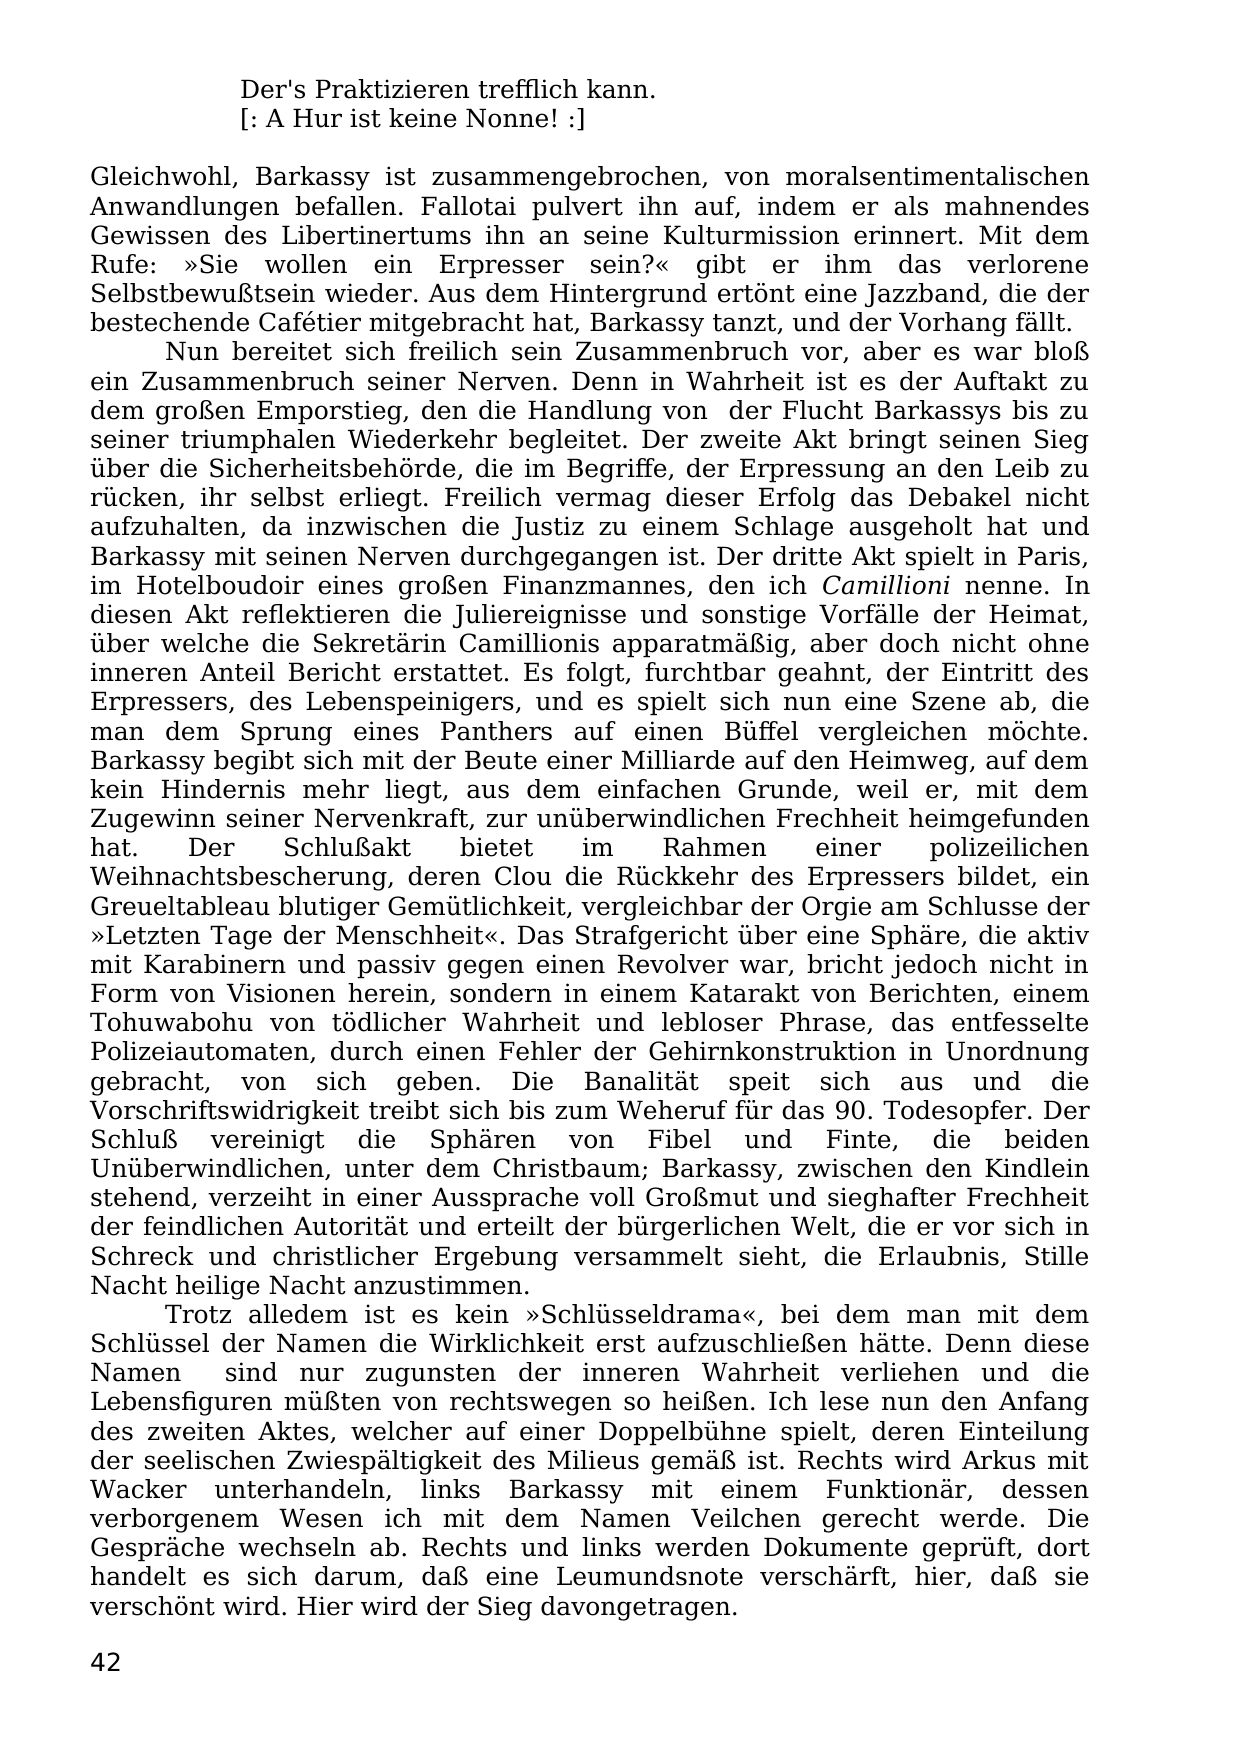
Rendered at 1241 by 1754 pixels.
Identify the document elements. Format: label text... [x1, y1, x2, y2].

text Gleichwohl, Barkassy ist zusammengebrochen, von moralsentimentalischen Anwandlungen befallen. Fallotai pulvert ihn auf, indem er als mahnendes Gewissen des Libertinertums ihn an seine Kulturmission erinnert. Mit dem Rufe: »Sie wollen ein Erpresser sein?« gibt er ihm das verlorene Selbstbewußtsein wieder. Aus dem Hintergrund ertönt eine Jazzband, die der bestechende Cafétier mitgebracht hat, Barkassy tanzt, und der Vorhang fällt. [90, 162, 1091, 337]
text Der's Praktizieren trefflich kann. [240, 75, 1091, 104]
text [: A Hur ist keine Nonne! :] [240, 104, 1091, 133]
text Nun bereitet sich freilich sein Zusammenbruch vor, aber es war bloß ein Zusammenbruch seiner Nerven. Denn in Wahrheit ist es der Auftakt zu dem großen Emporstieg, den die Handlung von der Flucht Barkassys bis zu seiner triumphalen Wiederkehr begleitet. Der zweite Akt bringt seinen Sieg über die Sicherheitsbehörde, die im Begriffe, der Erpressung an den Leib zu rücken, ihr selbst erliegt. Freilich vermag dieser Erfolg das Debakel nicht aufzuhalten, da inzwischen die Justiz zu einem Schlage ausgeholt hat und Barkassy mit seinen Nerven durchgegangen ist. Der dritte Akt spielt in Paris, im Hotelboudoir eines großen Finanzmannes, den ich Camillioni nenne. In diesen Akt reflektieren die Juliereignisse und sonstige Vorfälle der Heimat, über welche die Sekretärin Camillionis apparatmäßig, aber doch nicht ohne inneren Anteil Bericht erstattet. Es folgt, furchtbar geahnt, der Eintritt des Erpressers, des Lebenspeinigers, und es spielt sich nun eine Szene ab, die man dem Sprung eines Panthers auf einen Büffel vergleichen möchte. Barkassy begibt sich mit der Beute einer Milliarde auf den Heimweg, auf dem kein Hindernis mehr liegt, aus dem einfachen Grunde, weil er, mit dem Zugewinn seiner Nervenkraft, zur unüberwindlichen Frechheit heimgefunden hat. Der Schlußakt bietet im Rahmen einer polizeilichen Weihnachtsbescherung, deren Clou die Rückkehr des Erpressers bildet, ein Greueltableau blutiger Gemütlichkeit, vergleichbar der Orgie am Schlusse der »Letzten Tage der Menschheit«. Das Strafgericht über eine Sphäre, die aktiv mit Karabinern und passiv gegen einen Revolver war, bricht jedoch nicht in Form von Visionen herein, sondern in einem Katarakt von Berichten, einem Tohuwabohu von tödlicher Wahrheit und lebloser Phrase, das entfesselte Polizeiautomaten, durch einen Fehler der Gehirnkonstruktion in Unordnung gebracht, von sich geben. Die Banalität speit sich aus und die Vorschriftswidrigkeit treibt sich bis zum Weheruf für das 90. Todesopfer. Der Schluß vereinigt die Sphären von Fibel und Finte, die beiden Unüberwindlichen, unter dem Christbaum; Barkassy, zwischen den Kindlein stehend, verzeiht in einer Aussprache voll Großmut und sieghafter Frechheit der feindlichen Autorität und erteilt der bürgerlichen Welt, die er vor sich in Schreck und christlicher Ergebung versammelt sieht, die Erlaubnis, Stille Nacht heilige Nacht anzustimmen. [90, 337, 1091, 1300]
text Trotz alledem ist es kein »Schlüsseldrama«, bei dem man mit dem Schlüssel der Namen die Wirklichkeit erst aufzuschließen hätte. Denn diese Namen sind nur zugunsten der inneren Wahrheit verliehen und die Lebensfiguren müßten von rechtswegen so heißen. Ich lese nun den Anfang des zweiten Aktes, welcher auf einer Doppelbühne spielt, deren Einteilung der seelischen Zwiespältigkeit des Milieus gemäß ist. Rechts wird Arkus mit Wacker unterhandeln, links Barkassy mit einem Funktionär, dessen verborgenem Wesen ich mit dem Namen Veilchen gerecht werde. Die Gespräche wechseln ab. Rechts und links werden Dokumente geprüft, dort handelt es sich darum, daß eine Leumundsnote verschärft, hier, daß sie verschönt wird. Hier wird der Sieg davongetragen. [90, 1300, 1091, 1621]
